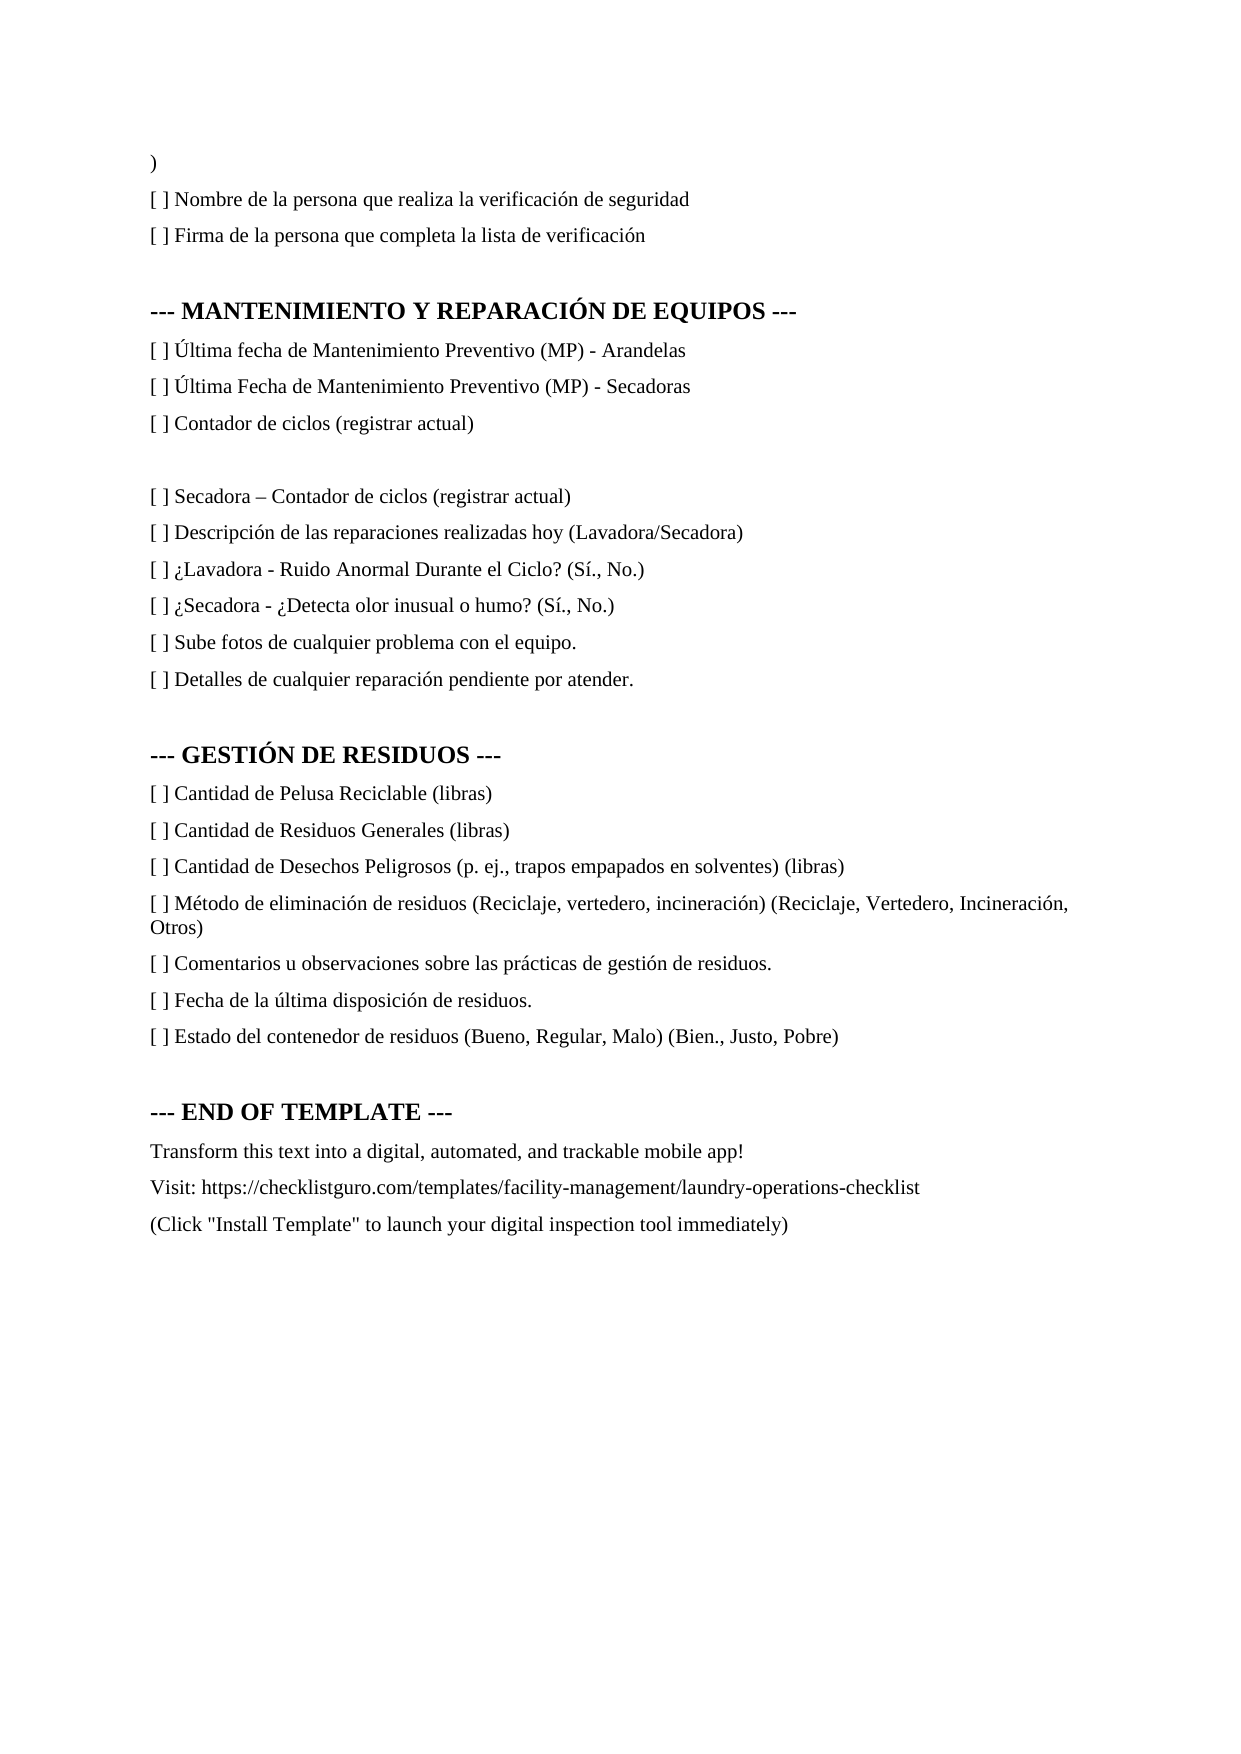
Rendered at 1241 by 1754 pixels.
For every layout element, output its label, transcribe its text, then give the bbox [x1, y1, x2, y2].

text [ ] ¿Lavadora - Ruido Anormal Durante el Ciclo? (Sí., No.) [150, 557, 1090, 581]
text --- GESTIÓN DE RESIDUOS --- [150, 740, 1090, 768]
text Visit: https://checklistguro.com/templates/facility-management/laundry-operations-checklist [150, 1175, 1090, 1199]
text --- MANTENIMIENTO Y REPARACIÓN DE EQUIPOS --- [150, 296, 1090, 325]
text [ ] Cantidad de Pelusa Reciclable (libras) [150, 781, 1090, 805]
text [ ] Sube fotos de cualquier problema con el equipo. [150, 630, 1090, 654]
text (Click "Install Template" to launch your digital inspection tool immediately) [150, 1212, 1090, 1236]
text ) [150, 150, 1090, 174]
text [ ] Firma de la persona que completa la lista de verificación [150, 223, 1090, 247]
text Transform this text into a digital, automated, and trackable mobile app! [150, 1139, 1090, 1163]
text [ ] Método de eliminación de residuos (Reciclaje, vertedero, incineración) (Reciclaje, Vertedero, Incineración, Otros) [150, 891, 1090, 939]
text [ ] Cantidad de Desechos Peligrosos (p. ej., trapos empapados en solventes) (libras) [150, 854, 1090, 878]
text [ ] Nombre de la persona que realiza la verificación de seguridad [150, 187, 1090, 211]
text [ ] Cantidad de Residuos Generales (libras) [150, 817, 1090, 842]
text [ ] Última Fecha de Mantenimiento Preventivo (MP) - Secadoras [150, 374, 1090, 398]
text [ ] Última fecha de Mantenimiento Preventivo (MP) - Arandelas [150, 337, 1090, 362]
text [ ] ¿Secadora - ¿Detecta olor inusual o humo? (Sí., No.) [150, 593, 1090, 617]
text --- END OF TEMPLATE --- [150, 1097, 1090, 1126]
text [ ] Descripción de las reparaciones realizadas hoy (Lavadora/Secadora) [150, 520, 1090, 544]
text [ ] Secadora – Contador de ciclos (registrar actual) [150, 484, 1090, 508]
text [ ] Contador de ciclos (registrar actual) [150, 411, 1090, 435]
text [ ] Fecha de la última disposición de residuos. [150, 988, 1090, 1012]
text [ ] Detalles de cualquier reparación pendiente por atender. [150, 667, 1090, 691]
text [ ] Comentarios u observaciones sobre las prácticas de gestión de residuos. [150, 951, 1090, 975]
text [ ] Estado del contenedor de residuos (Bueno, Regular, Malo) (Bien., Justo, Pobre) [150, 1024, 1090, 1048]
